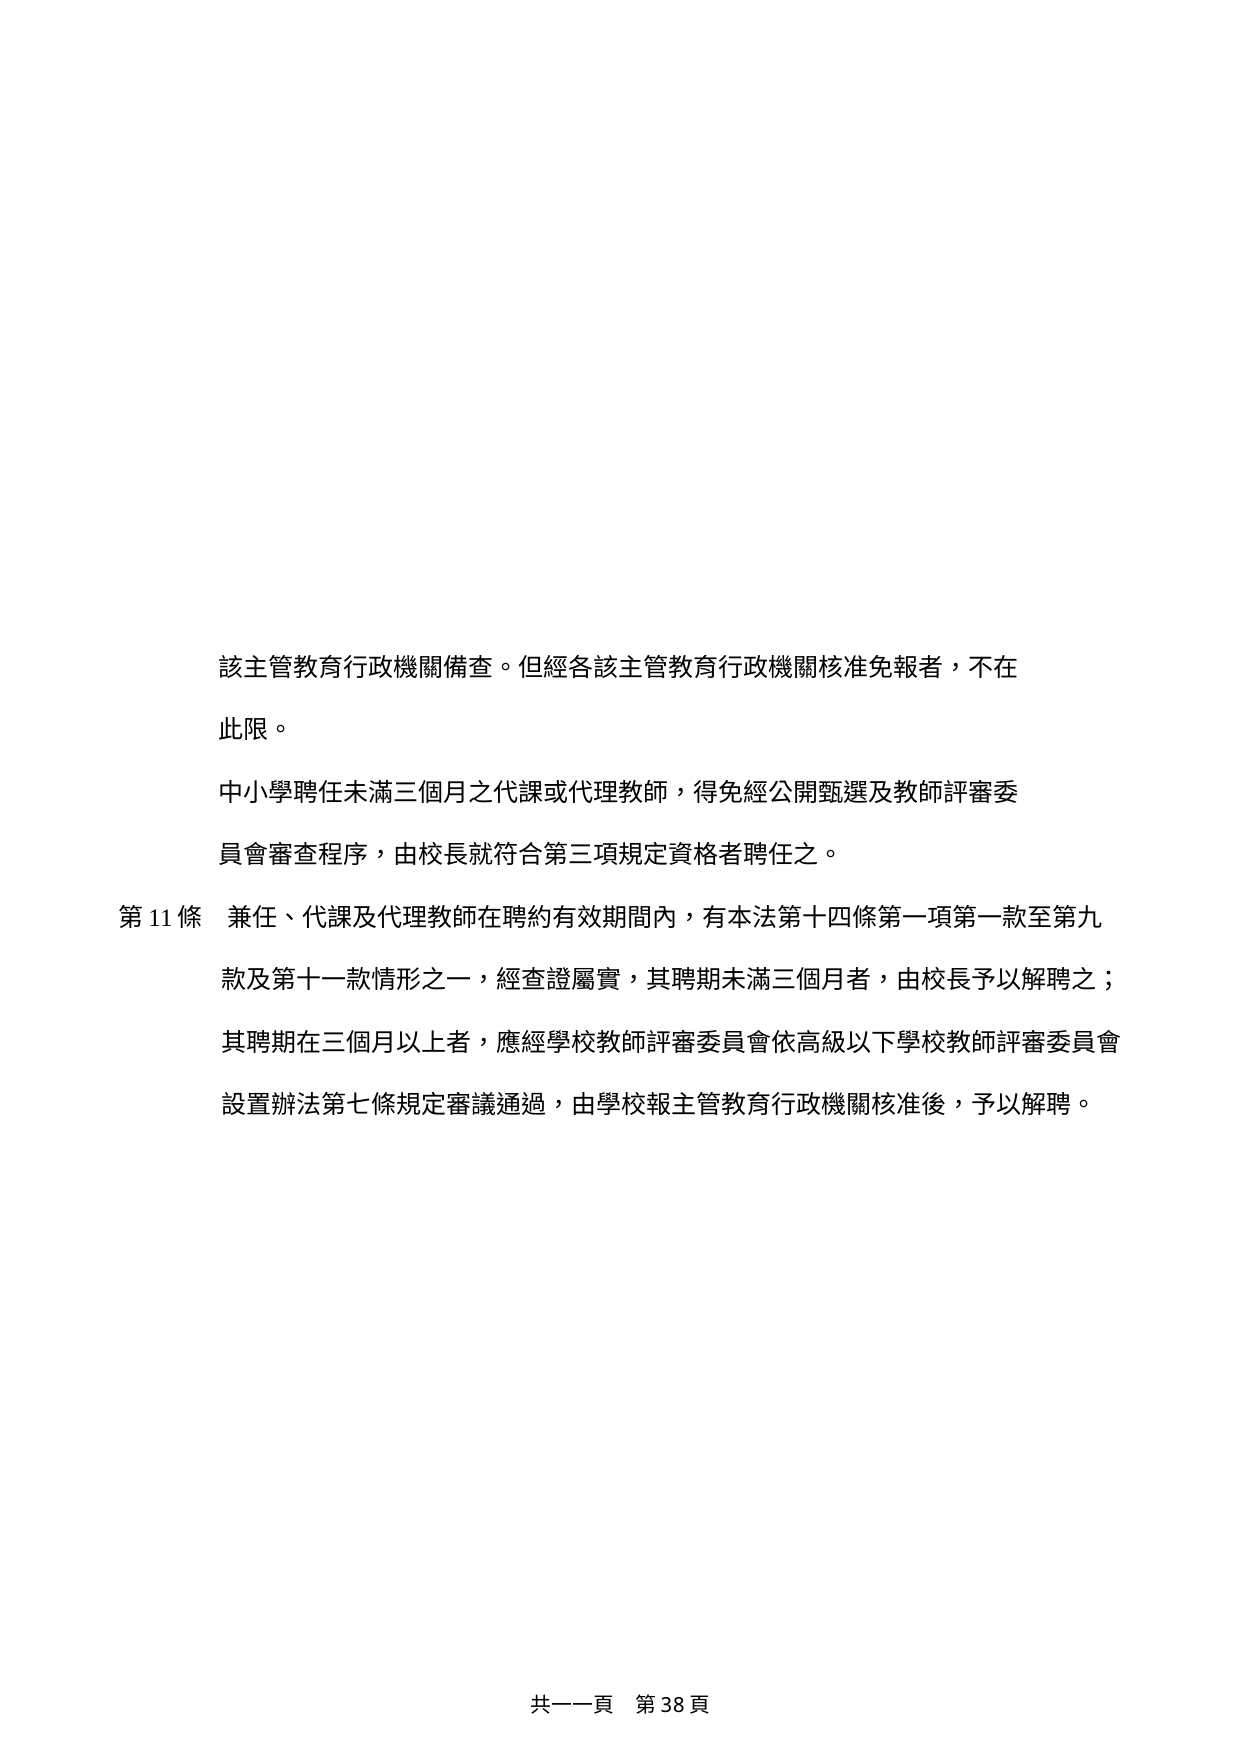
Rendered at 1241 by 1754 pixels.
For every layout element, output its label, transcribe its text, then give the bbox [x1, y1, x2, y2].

text 第11條 兼任、代課及代理教師在聘約有效期間內，有本法第十四條第一項第一款至第九款及第十一款情形之一，經查證屬實，其聘期未滿三個月者，由校長予以解聘之；其聘期在三個月以上者，應經學校教師評審委員會依高級以下學校教師評審委員會設置辦法第七條規定審議通過，由學校報主管教育行政機關核准後，予以解聘。 [118, 874, 1122, 1124]
text 中小學聘任未滿三個月之代課或代理教師，得免經公開甄選及教師評審委 [118, 749, 1122, 811]
text 此限。 [118, 686, 1122, 749]
text 員會審查程序，由校長就符合第三項規定資格者聘任之。 [118, 811, 1122, 874]
text 該主管教育行政機關備查。但經各該主管教育行政機關核准免報者，不在 [118, 624, 1122, 686]
